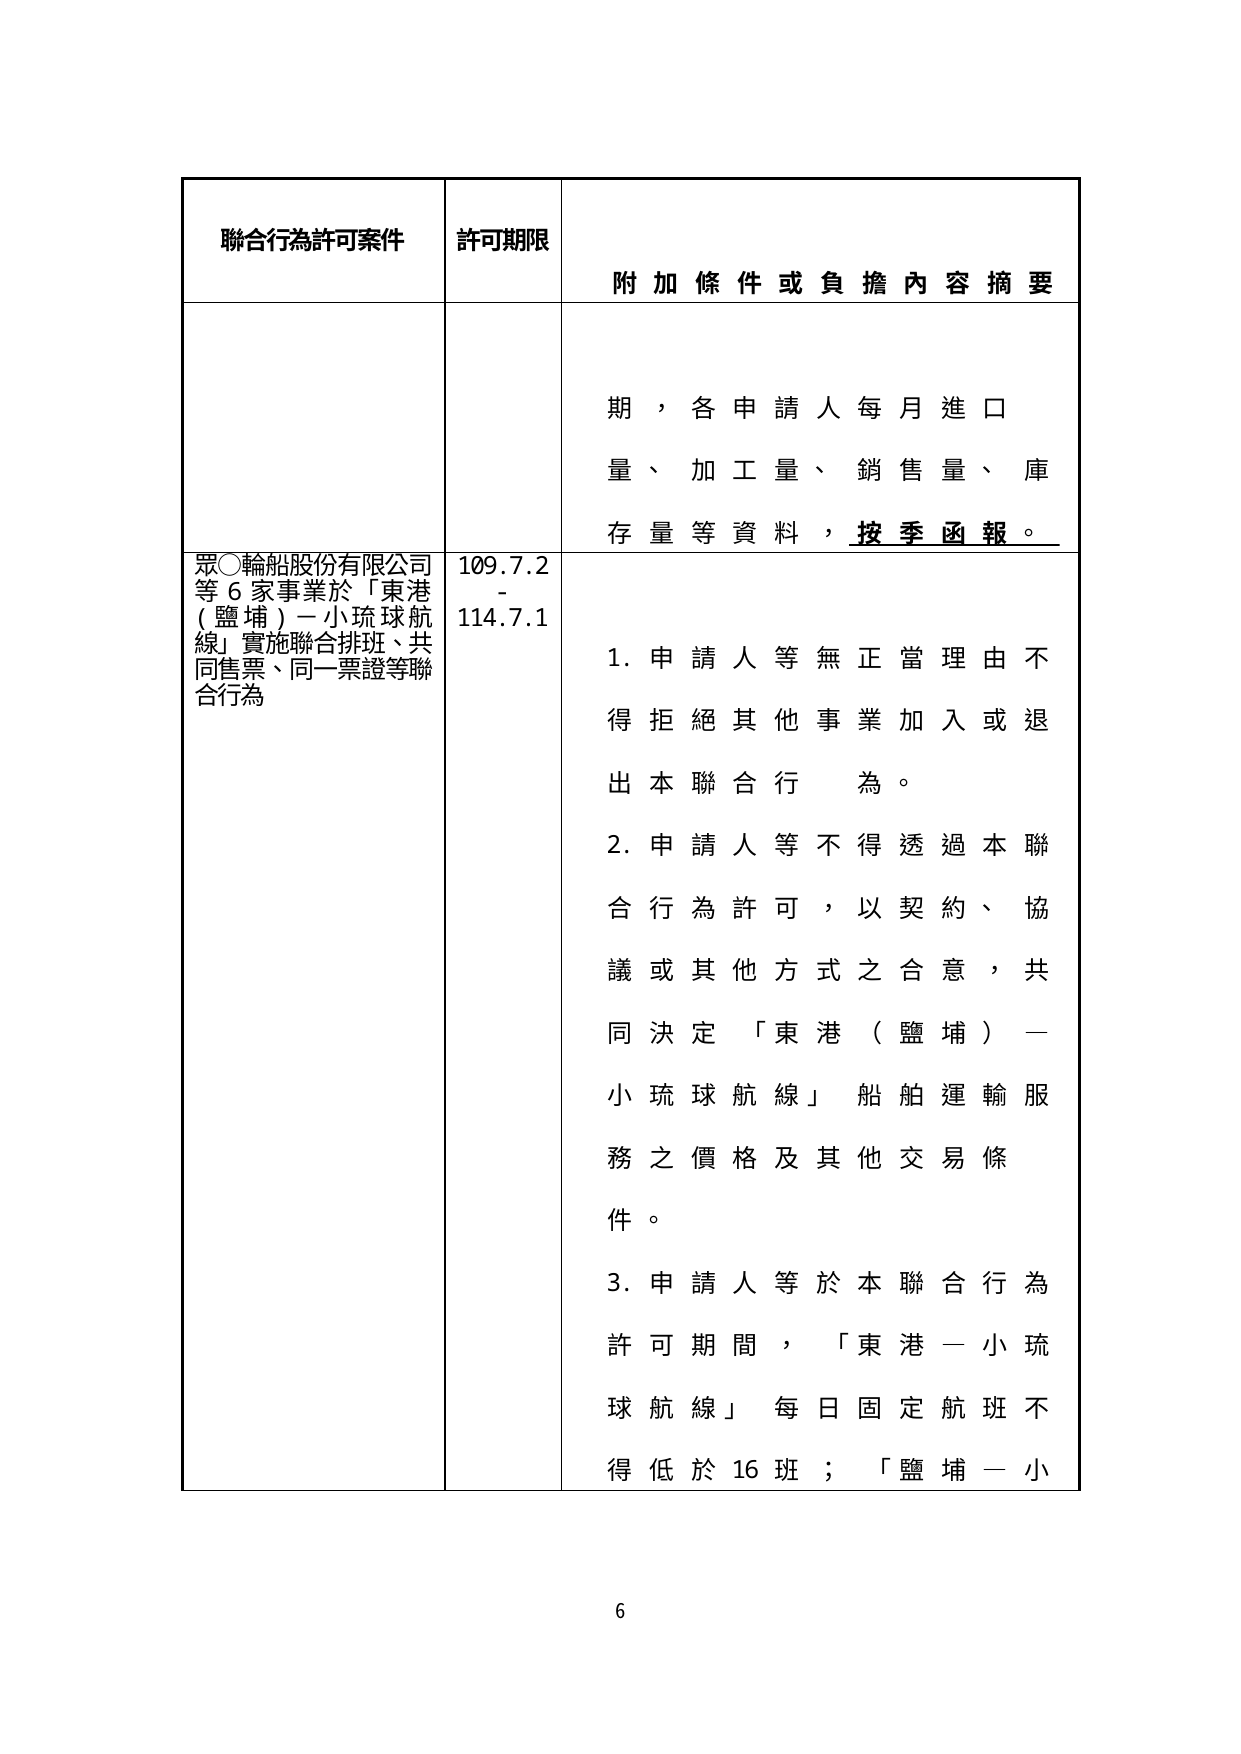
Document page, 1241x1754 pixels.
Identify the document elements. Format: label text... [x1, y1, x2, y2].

table_cell 109.7.2- 114.7.1 [446, 553, 561, 1490]
table_cell 1.申請人等無正當理由不得拒絕其他事業加入或退出本聯合行 為。 2.申請人等不得透過本聯合行為許可，以契約、協議或其他方式之合意，共同決定「東港（鹽埔）—小琉球航線」船舶運輸服務之價格及其他交易條件。 3.申請人等於本聯合行為許可期間，「東港—小琉球航線」每日固定航班不得低於16班；「鹽埔—小 [562, 553, 1078, 1490]
table_header 聯合行為許可案件 [184, 180, 444, 302]
table_cell [446, 303, 561, 552]
table_cell 期，各申請人每月進口量、加工量、銷售量、庫存量等資料，按季函報。 [562, 303, 1078, 552]
table_header 許可期限 [446, 180, 561, 302]
table_cell [184, 303, 444, 552]
table_header 附加條件或負擔內容摘要 [562, 180, 1078, 302]
table_cell 眾○輪船股份有限公司等6家事業於「東港(鹽埔)－小琉球航線」實施聯合排班、共同售票、同一票證等聯合行為 [184, 553, 444, 1490]
